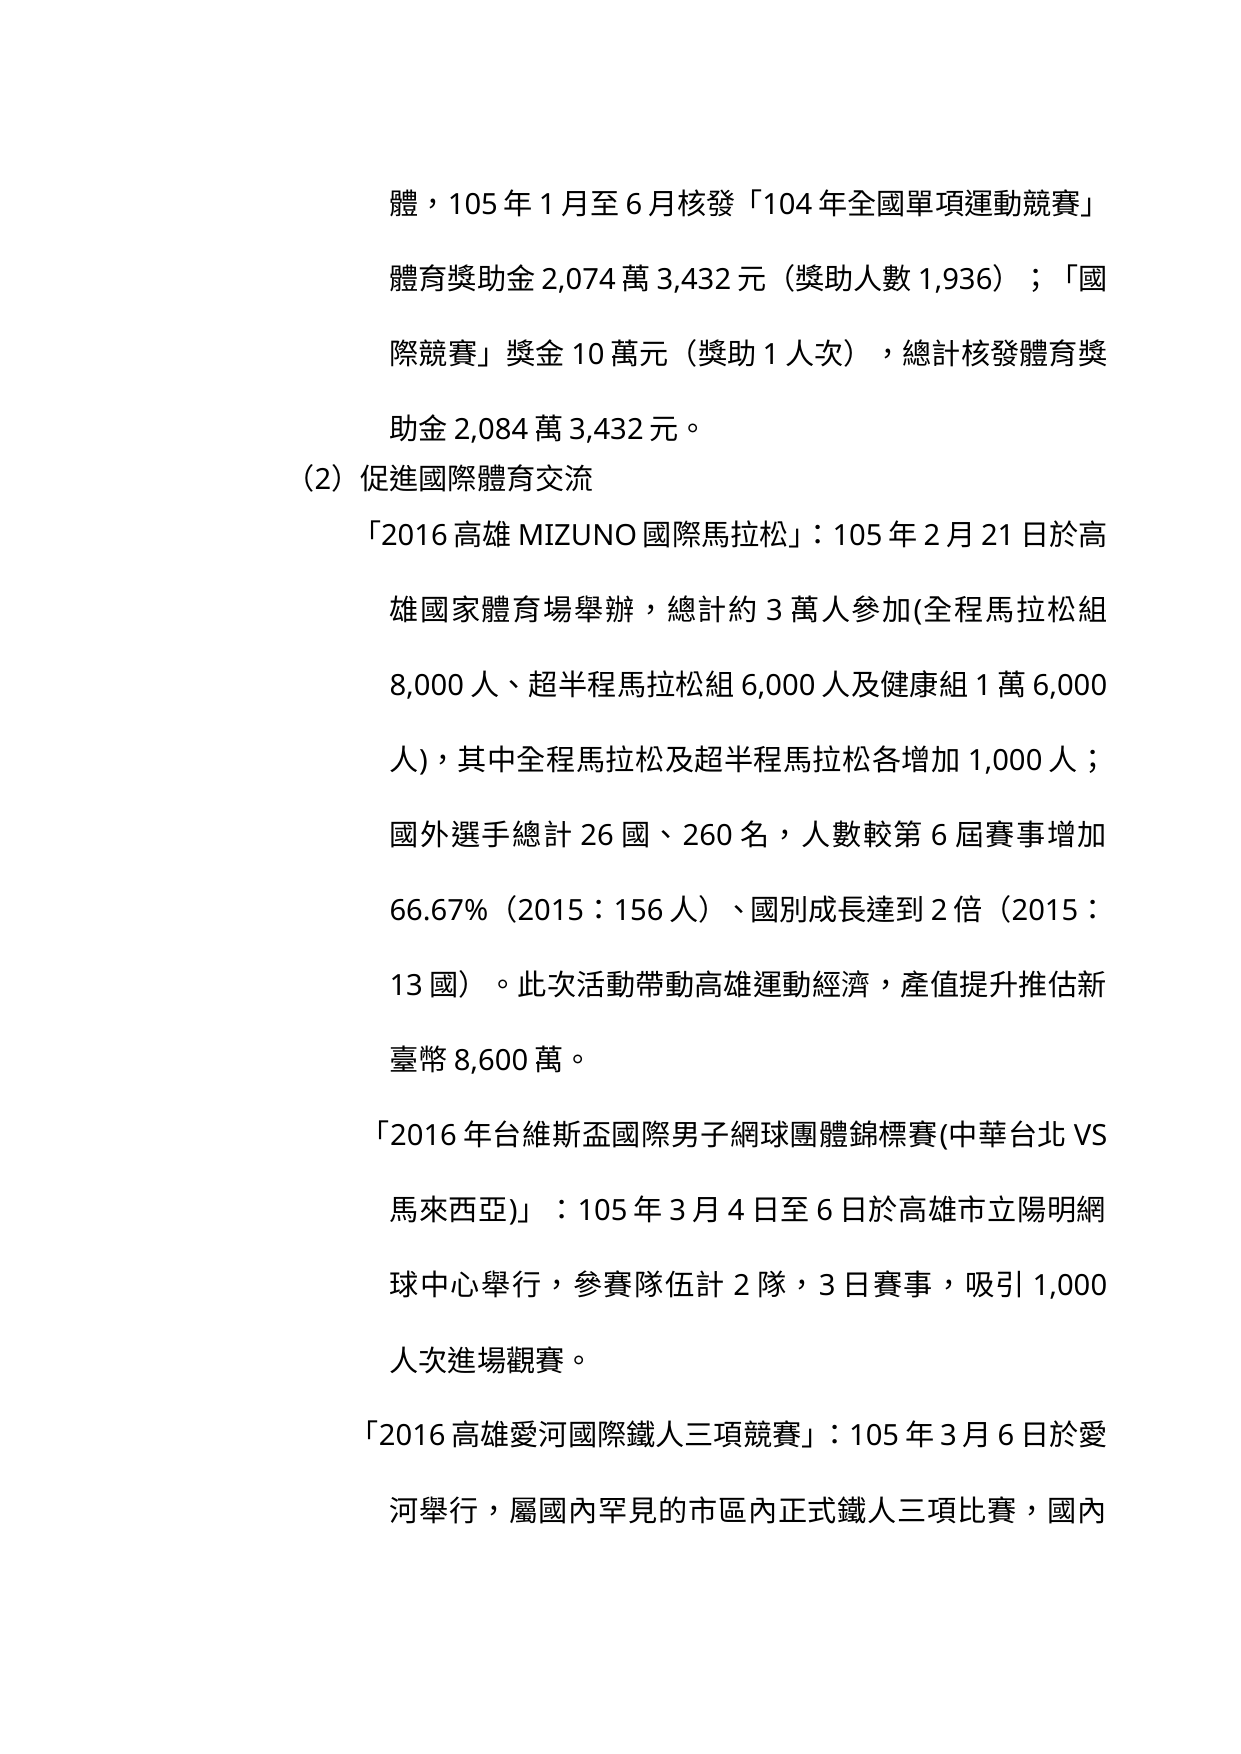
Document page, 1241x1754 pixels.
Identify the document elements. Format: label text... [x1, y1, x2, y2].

text 體，105年1月至6月核發「104年全國單項運動競賽」體育獎助金2,074萬3,432元（獎助人數1,936）；「國際競賽」獎金10萬元（獎助1人次），總計核發體育獎助金2,084萬3,432元。 [360, 164, 1107, 464]
text （2）促進國際體育交流 [285, 464, 1107, 496]
text 「2016年台維斯盃國際男子網球團體錦標賽(中華台北VS馬來西亞)」：105年3月4日至6日於高雄市立陽明網球中心舉行，參賽隊伍計2隊，3日賽事，吸引1,000人次進場觀賽。 [360, 1096, 1107, 1396]
text 「2016高雄愛河國際鐵人三項競賽」：105年3月6日於愛河舉行，屬國內罕見的市區內正式鐵人三項比賽，國內外參賽人數1,188人。 [360, 1396, 1107, 1546]
text 「2016高雄MIZUNO國際馬拉松」：105年2月21日於高雄國家體育場舉辦，總計約3萬人參加(全程馬拉松組8,000人、超半程馬拉松組6,000人及健康組1萬6,000人)，其中全程馬拉松及超半程馬拉松各增加1,000人；國外選手總計26國、260名，人數較第6屆賽事增加66.67%（2015：156人）、國別成長達到2倍（2015：13國）。此次活動帶動高雄運動經濟，產值提升推估新臺幣8,600萬。 [360, 496, 1107, 1096]
